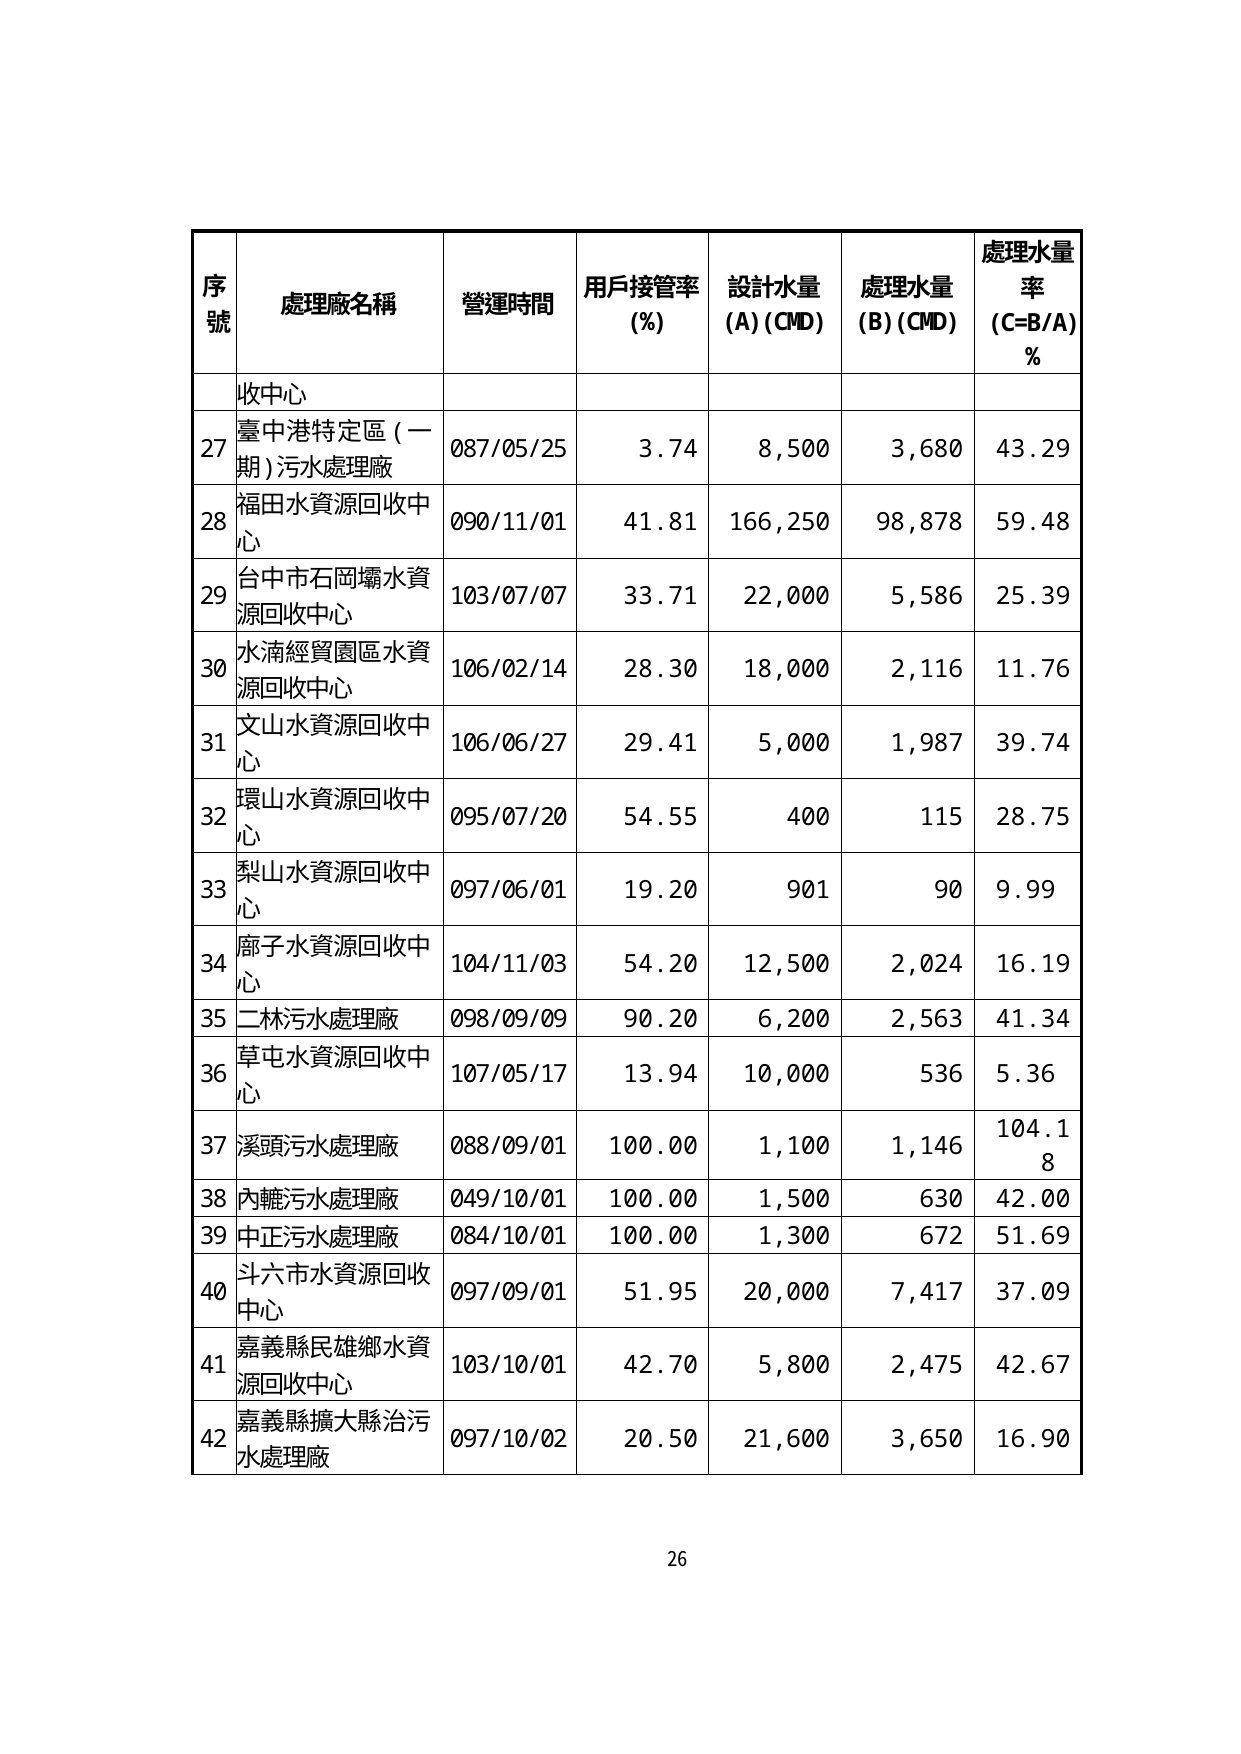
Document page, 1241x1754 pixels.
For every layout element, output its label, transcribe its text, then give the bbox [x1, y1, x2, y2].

table_cell 嘉義縣民雄鄉水資源回收中心 [237, 1328, 443, 1400]
table_cell 斗六市水資源回收中心 [237, 1254, 443, 1327]
table_cell [194, 374, 236, 410]
table_cell 福田水資源回收中心 [237, 485, 443, 557]
table_cell 環山水資源回收中心 [237, 779, 443, 852]
table_cell 臺中港特定區(一期)污水處理廠 [237, 411, 443, 484]
table_cell 文山水資源回收中心 [237, 706, 443, 778]
table_cell 廍子水資源回收中心 [237, 926, 443, 999]
table_cell 5,800 [709, 1328, 841, 1400]
table_cell 42.00 [975, 1180, 1080, 1216]
table_header 處理水量率(C=B/A)% [975, 233, 1080, 373]
table_cell 103/07/07 [444, 559, 576, 631]
table_cell 097/10/02 [444, 1401, 576, 1474]
table_cell 2,563 [842, 1000, 974, 1036]
table_cell 20.50 [577, 1401, 708, 1474]
table_cell 1,987 [842, 706, 974, 778]
table_cell 5,000 [709, 706, 841, 778]
table_cell 087/05/25 [444, 411, 576, 484]
table_cell 11.76 [975, 632, 1080, 704]
table_cell 37 [194, 1111, 236, 1179]
table_cell 2,024 [842, 926, 974, 999]
table_cell 1,100 [709, 1111, 841, 1179]
table_cell 32 [194, 779, 236, 852]
table_cell 536 [842, 1037, 974, 1109]
table_cell [709, 374, 841, 410]
table_cell 1,300 [709, 1217, 841, 1253]
table_cell 98,878 [842, 485, 974, 557]
table_cell 098/09/09 [444, 1000, 576, 1036]
table_cell 內轆污水處理廠 [237, 1180, 443, 1216]
table_cell 630 [842, 1180, 974, 1216]
table_cell 104.18 [975, 1111, 1080, 1179]
table_cell 16.90 [975, 1401, 1080, 1474]
table_cell 9.99 [975, 853, 1080, 925]
table_cell 中正污水處理廠 [237, 1217, 443, 1253]
table_cell 43.29 [975, 411, 1080, 484]
table_cell 25.39 [975, 559, 1080, 631]
table_cell 28.30 [577, 632, 708, 704]
table_cell [842, 374, 974, 410]
table_cell 溪頭污水處理廠 [237, 1111, 443, 1179]
table_cell 41.81 [577, 485, 708, 557]
table_cell 39.74 [975, 706, 1080, 778]
table_cell 37.09 [975, 1254, 1080, 1327]
table_cell 3,650 [842, 1401, 974, 1474]
table_cell 19.20 [577, 853, 708, 925]
table_cell 31 [194, 706, 236, 778]
table_cell 草屯水資源回收中心 [237, 1037, 443, 1109]
table_cell 29 [194, 559, 236, 631]
table_cell 100.00 [577, 1111, 708, 1179]
table_cell 104/11/03 [444, 926, 576, 999]
table_cell 12,500 [709, 926, 841, 999]
table_cell 42.70 [577, 1328, 708, 1400]
table_header 處理水量 (B)(CMD) [842, 233, 974, 373]
table_cell 90.20 [577, 1000, 708, 1036]
table_cell 28 [194, 485, 236, 557]
table_cell 5,586 [842, 559, 974, 631]
table_cell 2,475 [842, 1328, 974, 1400]
table_header 設計水量 (A)(CMD) [709, 233, 841, 373]
table_cell 51.95 [577, 1254, 708, 1327]
table_cell 090/11/01 [444, 485, 576, 557]
table_cell [975, 374, 1080, 410]
table_cell 28.75 [975, 779, 1080, 852]
table_cell 097/09/01 [444, 1254, 576, 1327]
table_cell 38 [194, 1180, 236, 1216]
table_cell 166,250 [709, 485, 841, 557]
table_cell 16.19 [975, 926, 1080, 999]
table_cell 2,116 [842, 632, 974, 704]
table_cell 39 [194, 1217, 236, 1253]
table_cell 049/10/01 [444, 1180, 576, 1216]
table_cell 42.67 [975, 1328, 1080, 1400]
table_cell 40 [194, 1254, 236, 1327]
table_cell 400 [709, 779, 841, 852]
table_cell 29.41 [577, 706, 708, 778]
table_cell 106/02/14 [444, 632, 576, 704]
table_cell 35 [194, 1000, 236, 1036]
table_cell 41 [194, 1328, 236, 1400]
table_cell 水湳經貿園區水資源回收中心 [237, 632, 443, 704]
table_header 用戶接管率(%) [577, 233, 708, 373]
table_cell 33.71 [577, 559, 708, 631]
table_cell 54.20 [577, 926, 708, 999]
table_cell 34 [194, 926, 236, 999]
table_cell 1,500 [709, 1180, 841, 1216]
table_cell 103/10/01 [444, 1328, 576, 1400]
table_cell 嘉義縣擴大縣治污水處理廠 [237, 1401, 443, 1474]
table_header 營運時間 [444, 233, 576, 373]
table_cell 33 [194, 853, 236, 925]
table_cell 1,146 [842, 1111, 974, 1179]
table_cell 90 [842, 853, 974, 925]
table_cell 100.00 [577, 1217, 708, 1253]
table_cell 51.69 [975, 1217, 1080, 1253]
table_cell 107/05/17 [444, 1037, 576, 1109]
table_cell 10,000 [709, 1037, 841, 1109]
table_cell 20,000 [709, 1254, 841, 1327]
table_cell 18,000 [709, 632, 841, 704]
table_cell 6,200 [709, 1000, 841, 1036]
table_cell 21,600 [709, 1401, 841, 1474]
table_cell 3,680 [842, 411, 974, 484]
table_cell 54.55 [577, 779, 708, 852]
table_header 序號 [194, 233, 236, 373]
table_cell 13.94 [577, 1037, 708, 1109]
table_cell 36 [194, 1037, 236, 1109]
table_cell [577, 374, 708, 410]
table_cell 59.48 [975, 485, 1080, 557]
table_cell 084/10/01 [444, 1217, 576, 1253]
table_header 處理廠名稱 [237, 233, 443, 373]
table_cell 27 [194, 411, 236, 484]
table_cell 7,417 [842, 1254, 974, 1327]
table_cell 30 [194, 632, 236, 704]
table_cell 115 [842, 779, 974, 852]
table_cell [444, 374, 576, 410]
table_cell 097/06/01 [444, 853, 576, 925]
table_cell 095/07/20 [444, 779, 576, 852]
table_cell 22,000 [709, 559, 841, 631]
table_cell 收中心 [237, 374, 443, 410]
table_cell 梨山水資源回收中心 [237, 853, 443, 925]
table_cell 8,500 [709, 411, 841, 484]
table_cell 二林污水處理廠 [237, 1000, 443, 1036]
table_cell 106/06/27 [444, 706, 576, 778]
table_cell 41.34 [975, 1000, 1080, 1036]
table_cell 42 [194, 1401, 236, 1474]
table_cell 台中市石岡壩水資源回收中心 [237, 559, 443, 631]
table_cell 5.36 [975, 1037, 1080, 1109]
table_cell 088/09/01 [444, 1111, 576, 1179]
table_cell 3.74 [577, 411, 708, 484]
table_cell 901 [709, 853, 841, 925]
table_cell 672 [842, 1217, 974, 1253]
table_cell 100.00 [577, 1180, 708, 1216]
